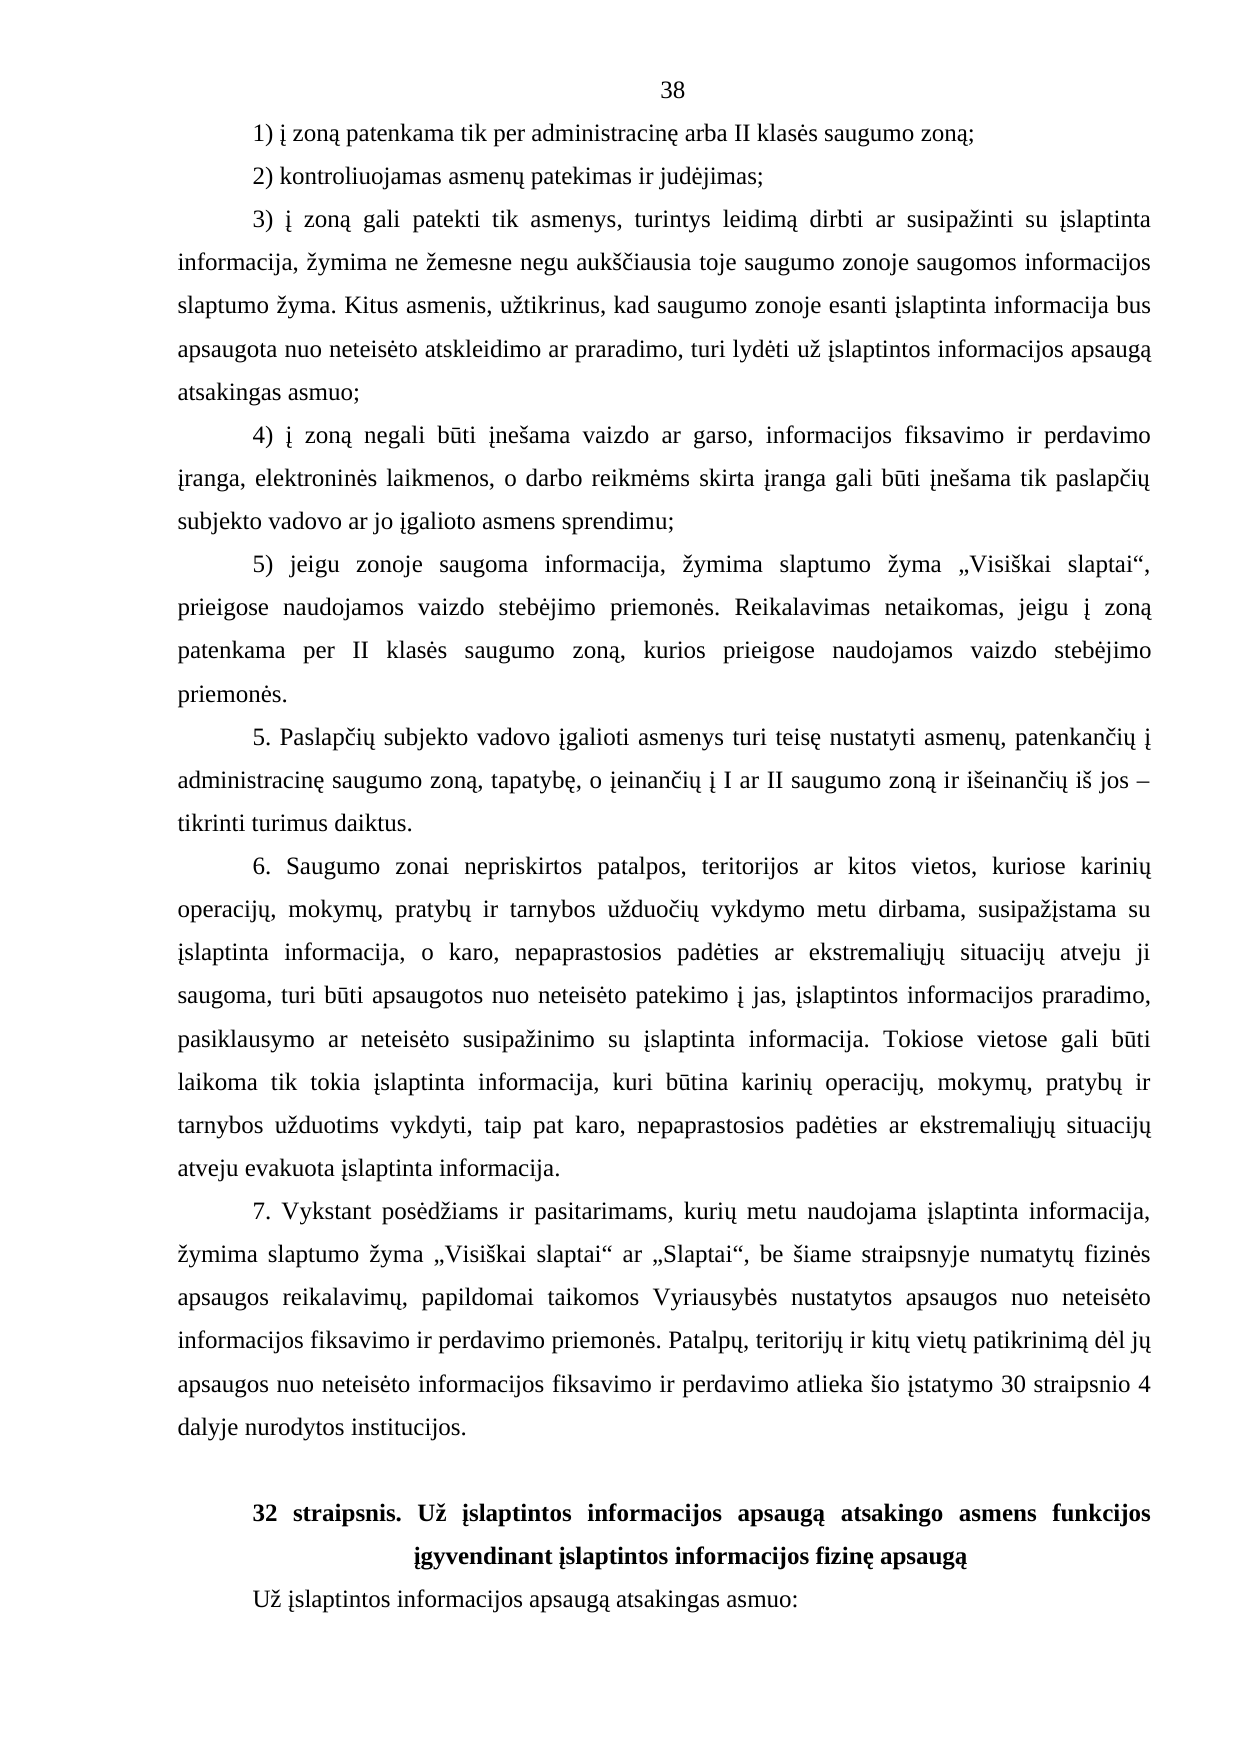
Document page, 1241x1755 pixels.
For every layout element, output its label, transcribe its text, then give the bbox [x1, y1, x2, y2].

text 5) jeigu zonoje saugoma informacija, žymima slaptumo žyma „Visiškai slaptai“, prieigose naudojamos vaizdo stebėjimo priemonės. Reikalavimas netaikomas, jeigu į zoną patenkama per II klasės saugumo zoną, kurios prieigose naudojamos vaizdo stebėjimo priemonės. [177, 549, 1152, 707]
text 3) į zoną gali patekti tik asmenys, turintys leidimą dirbti ar susipažinti su įslaptinta informacija, žymima ne žemesne negu aukščiausia toje saugumo zonoje saugomos informacijos slaptumo žyma. Kitus asmenis, užtikrinus, kad saugumo zonoje esanti įslaptinta informacija bus apsaugota nuo neteisėto atskleidimo ar praradimo, turi lydėti už įslaptintos informacijos apsaugą atsakingas asmuo; [177, 204, 1152, 406]
text 4) į zoną negali būti įnešama vaizdo ar garso, informacijos fiksavimo ir perdavimo įranga, elektroninės laikmenos, o darbo reikmėms skirta įranga gali būti įnešama tik paslapčių subjekto vadovo ar jo įgalioto asmens sprendimu; [177, 420, 1152, 535]
text 6. Saugumo zonai nepriskirtos patalpos, teritorijos ar kitos vietos, kuriose karinių operacijų, mokymų, pratybų ir tarnybos užduočių vykdymo metu dirbama, susipažįstama su įslaptinta informacija, o karo, nepaprastosios padėties ar ekstremaliųjų situacijų atveju ji saugoma, turi būti apsaugotos nuo neteisėto patekimo į jas, įslaptintos informacijos praradimo, pasiklausymo ar neteisėto susipažinimo su įslaptinta informacija. Tokiose vietose gali būti laikoma tik tokia įslaptinta informacija, kuri būtina karinių operacijų, mokymų, pratybų ir tarnybos užduotims vykdyti, taip pat karo, nepaprastosios padėties ar ekstremaliųjų situacijų atveju evakuota įslaptinta informacija. [177, 851, 1152, 1182]
text 7. Vykstant posėdžiams ir pasitarimams, kurių metu naudojama įslaptinta informacija, žymima slaptumo žyma „Visiškai slaptai“ ar „Slaptai“, be šiame straipsnyje numatytų fizinės apsaugos reikalavimų, papildomai taikomos Vyriausybės nustatytos apsaugos nuo neteisėto informacijos fiksavimo ir perdavimo priemonės. Patalpų, teritorijų ir kitų vietų patikrinimą dėl jų apsaugos nuo neteisėto informacijos fiksavimo ir perdavimo atlieka šio įstatymo 30 straipsnio 4 dalyje nurodytos institucijos. [177, 1196, 1152, 1441]
text 5. Paslapčių subjekto vadovo įgalioti asmenys turi teisę nustatyti asmenų, patenkančių į administracinę saugumo zoną, tapatybę, o įeinančių į I ar II saugumo zoną ir išeinančių iš jos – tikrinti turimus daiktus. [177, 722, 1152, 837]
text 2) kontroliuojamas asmenų patekimas ir judėjimas; [177, 161, 1152, 190]
text Už įslaptintos informacijos apsaugą atsakingas asmuo: [177, 1584, 1152, 1613]
text 1) į zoną patenkama tik per administracinę arba II klasės saugumo zoną; [177, 118, 1152, 147]
text 32 straipsnis. Už įslaptintos informacijos apsaugą atsakingo asmens funkcijos įgyvendinant įslaptintos informacijos fizinę apsaugą [252, 1498, 1152, 1570]
